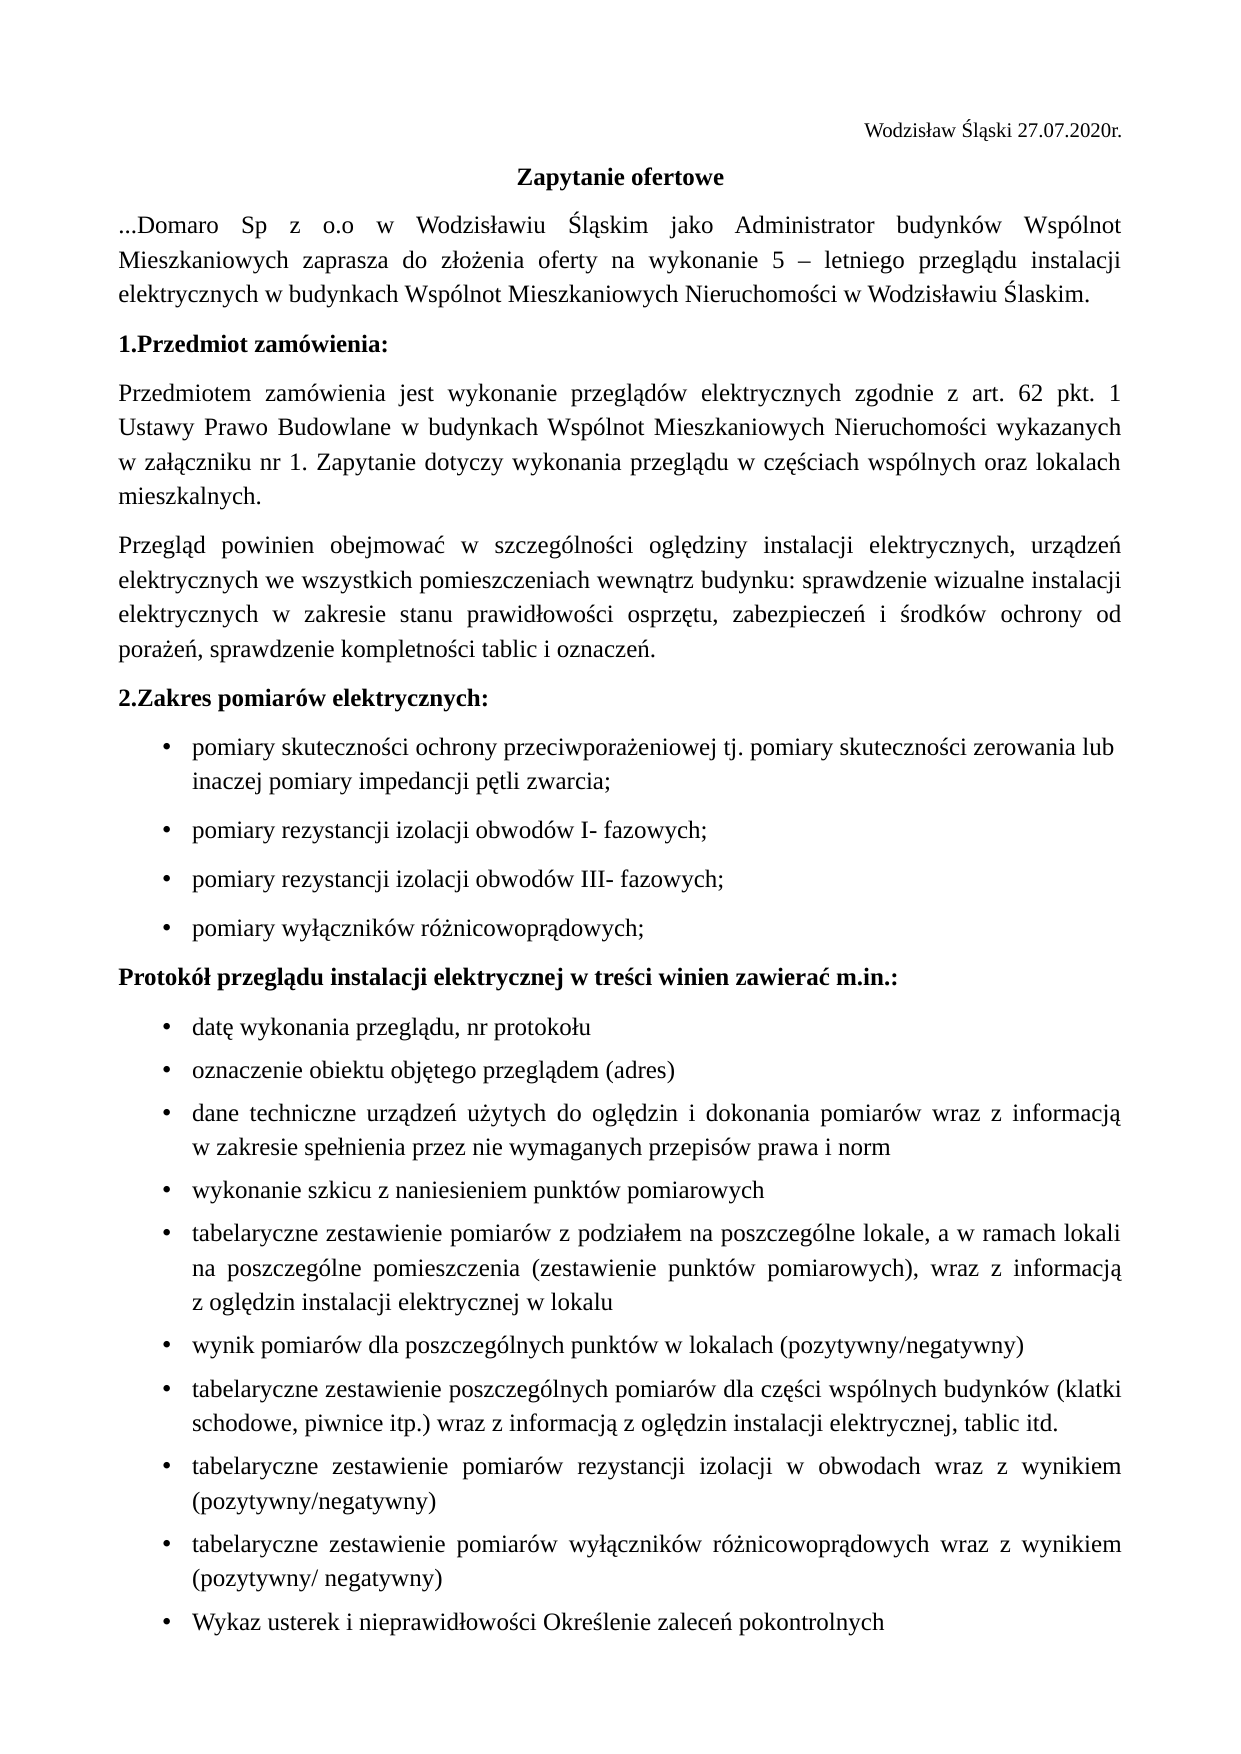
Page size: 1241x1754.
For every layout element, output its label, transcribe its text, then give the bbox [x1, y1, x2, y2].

text Przedmiotem zamówienia jest wykonanie przeglądów elektrycznych zgodnie z art. 62 pkt. 1 Ustawy Prawo Budowlane w budynkach Wspólnot Mieszkaniowych Nieruchomości wykazanych w załączniku nr 1. Zapytanie dotyczy wykonania przeglądu w częściach wspólnych oraz lokalach mieszkalnych. [118, 378, 1122, 510]
list Wykaz usterek i nieprawidłowości Określenie zaleceń pokontrolnych [162, 1607, 1122, 1635]
text ...Domaro Sp z o.o w Wodzisławiu Śląskim jako Administrator budynków Wspólnot Mieszkaniowych zaprasza do złożenia oferty na wykonanie 5 – letniego przeglądu instalacji elektrycznych w budynkach Wspólnot Mieszkaniowych Nieruchomości w Wodzisławiu Ślaskim. [118, 211, 1122, 308]
list pomiary wyłączników różnicowoprądowych; [162, 913, 1122, 942]
list wynik pomiarów dla poszczególnych punktów w lokalach (pozytywny/negatywny) [162, 1331, 1122, 1359]
list dane techniczne urządzeń użytych do oględzin i dokonania pomiarów wraz z informacją w zakresie spełnienia przez nie wymaganych przepisów prawa i norm [162, 1098, 1122, 1161]
text Wodzisław Śląski 27.07.2020r. [118, 118, 1122, 142]
list pomiary skuteczności ochrony przeciwporażeniowej tj. pomiary skuteczności zerowania lub inaczej pomiary impedancji pętli zwarcia; [162, 732, 1122, 795]
list wykonanie szkicu z naniesieniem punktów pomiarowych [162, 1175, 1122, 1204]
text Przegląd powinien obejmować w szczególności oględziny instalacji elektrycznych, urządzeń elektrycznych we wszystkich pomieszczeniach wewnątrz budynku: sprawdzenie wizualne instalacji elektrycznych w zakresie stanu prawidłowości osprzętu, zabezpieczeń i środków ochrony od porażeń, sprawdzenie kompletności tablic i oznaczeń. [118, 530, 1122, 662]
list Zakres pomiarów elektrycznych: [118, 683, 1122, 711]
list pomiary rezystancji izolacji obwodów III- fazowych; [162, 864, 1122, 893]
text Protokół przeglądu instalacji elektrycznej w treści winien zawierać m.in.: [118, 962, 1122, 991]
list tabelaryczne zestawienie pomiarów rezystancji izolacji w obwodach wraz z wynikiem (pozytywny/negatywny) [162, 1451, 1122, 1514]
text Zapytanie ofertowe [118, 162, 1122, 190]
list datę wykonania przeglądu, nr protokołu [162, 1012, 1122, 1040]
list oznaczenie obiektu objętego przeglądem (adres) [162, 1055, 1122, 1083]
list tabelaryczne zestawienie poszczególnych pomiarów dla części wspólnych budynków (klatki schodowe, piwnice itp.) wraz z informacją z oględzin instalacji elektrycznej, tablic itd. [162, 1374, 1122, 1437]
list Przedmiot zamówienia: [118, 329, 1122, 357]
list tabelaryczne zestawienie pomiarów wyłączników różnicowoprądowych wraz z wynikiem (pozytywny/ negatywny) [162, 1529, 1122, 1592]
list tabelaryczne zestawienie pomiarów z podziałem na poszczególne lokale, a w ramach lokali na poszczególne pomieszczenia (zestawienie punktów pomiarowych), wraz z informacją z oględzin instalacji elektrycznej w lokalu [162, 1218, 1122, 1316]
list pomiary rezystancji izolacji obwodów I- fazowych; [162, 815, 1122, 844]
